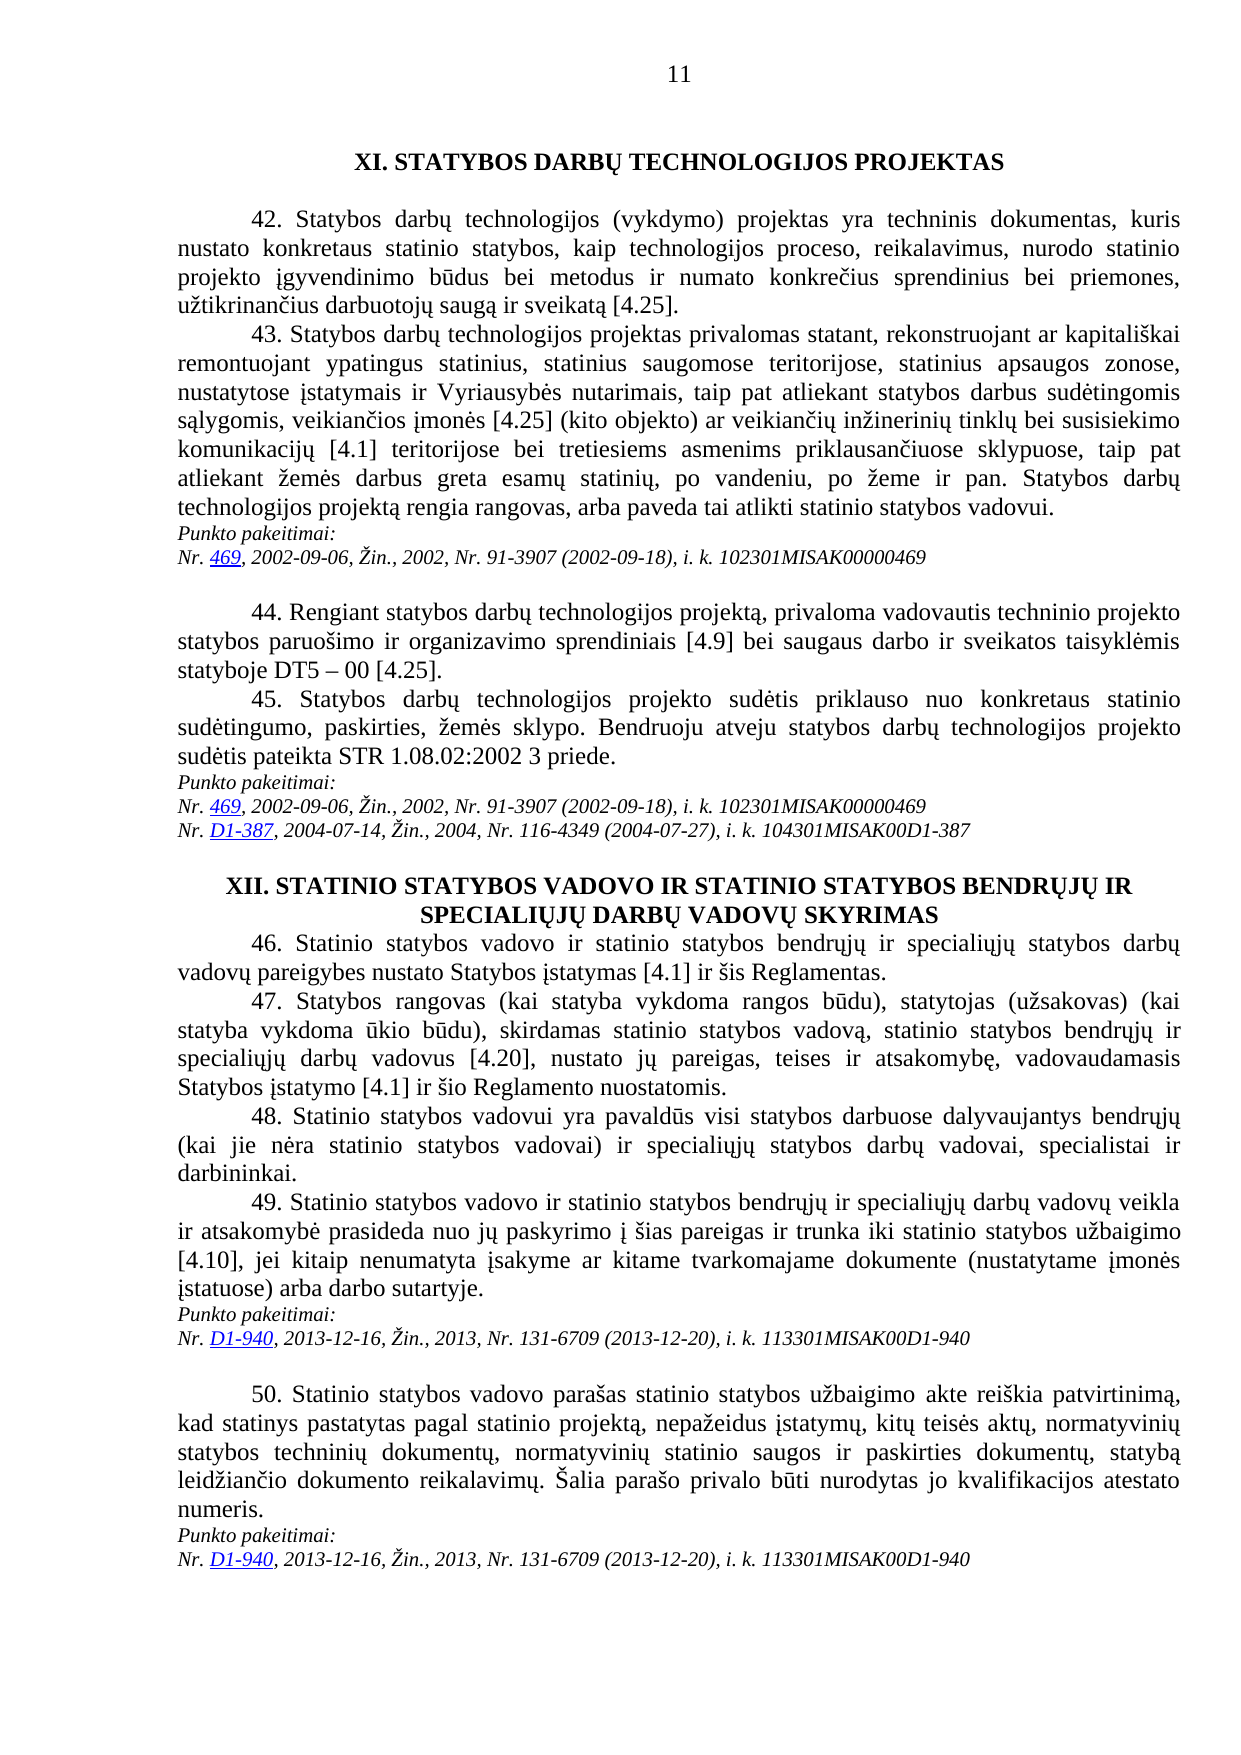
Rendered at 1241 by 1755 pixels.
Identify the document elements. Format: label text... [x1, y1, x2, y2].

text 48. Statinio statybos vadovui yra pavaldūs visi statybos darbuose dalyvaujantys bendrųjų (kai jie nėra statinio statybos vadovai) ir specialiųjų statybos darbų vadovai, specialistai ir darbininkai. [177, 1101, 1181, 1187]
text 47. Statybos rangovas (kai statyba vykdoma rangos būdu), statytojas (užsakovas) (kai statyba vykdoma ūkio būdu), skirdamas statinio statybos vadovą, statinio statybos bendrųjų ir specialiųjų darbų vadovus [4.20], nustato jų pareigas, teises ir atsakomybę, vadovaudamasis Statybos įstatymo [4.1] ir šio Reglamento nuostatomis. [177, 986, 1181, 1101]
text Nr. D1-387, 2004-07-14, Žin., 2004, Nr. 116-4349 (2004-07-27), i. k. 104301MISAK00D1-387 [177, 818, 1181, 842]
text Nr. D1-940, 2013-12-16, Žin., 2013, Nr. 131-6709 (2013-12-20), i. k. 113301MISAK00D1-940 [177, 1547, 1181, 1571]
text Nr. D1-940, 2013-12-16, Žin., 2013, Nr. 131-6709 (2013-12-20), i. k. 113301MISAK00D1-940 [177, 1326, 1181, 1350]
text 45. Statybos darbų technologijos projekto sudėtis priklauso nuo konkretaus statinio sudėtingumo, paskirties, žemės sklypo. Bendruoju atveju statybos darbų technologijos projekto sudėtis pateikta STR 1.08.02:2002 3 priede. [177, 684, 1181, 770]
text Punkto pakeitimai: [177, 770, 1181, 794]
text Punkto pakeitimai: [177, 521, 1181, 545]
text Punkto pakeitimai: [177, 1302, 1181, 1326]
text 42. Statybos darbų technologijos (vykdymo) projektas yra techninis dokumentas, kuris nustato konkretaus statinio statybos, kaip technologijos proceso, reikalavimus, nurodo statinio projekto įgyvendinimo būdus bei metodus ir numato konkrečius sprendinius bei priemones, užtikrinančius darbuotojų saugą ir sveikatą [4.25]. [177, 204, 1181, 319]
text 49. Statinio statybos vadovo ir statinio statybos bendrųjų ir specialiųjų darbų vadovų veikla ir atsakomybė prasideda nuo jų paskyrimo į šias pareigas ir trunka iki statinio statybos užbaigimo [4.10], jei kitaip nenumatyta įsakyme ar kitame tvarkomajame dokumente (nustatytame įmonės įstatuose) arba darbo sutartyje. [177, 1187, 1181, 1302]
text XI. STATYBOS DARBŲ TECHNOLOGIJOS PROJEKTAS [177, 147, 1181, 176]
text XII. STATINIO STATYBOS VADOVO IR STATINIO STATYBOS BENDRŲJŲ IR SPECIALIŲJŲ DARBŲ VADOVŲ SKYRIMAS [177, 871, 1181, 928]
text 46. Statinio statybos vadovo ir statinio statybos bendrųjų ir specialiųjų statybos darbų vadovų pareigybes nustato Statybos įstatymas [4.1] ir šis Reglamentas. [177, 928, 1181, 986]
text Nr. 469, 2002-09-06, Žin., 2002, Nr. 91-3907 (2002-09-18), i. k. 102301MISAK00000469 [177, 545, 1181, 569]
text 50. Statinio statybos vadovo parašas statinio statybos užbaigimo akte reiškia patvirtinimą, kad statinys pastatytas pagal statinio projektą, nepažeidus įstatymų, kitų teisės aktų, normatyvinių statybos techninių dokumentų, normatyvinių statinio saugos ir paskirties dokumentų, statybą leidžiančio dokumento reikalavimų. Šalia parašo privalo būti nurodytas jo kvalifikacijos atestato numeris. [177, 1379, 1181, 1523]
text Punkto pakeitimai: [177, 1523, 1181, 1547]
text 43. Statybos darbų technologijos projektas privalomas statant, rekonstruojant ar kapitališkai remontuojant ypatingus statinius, statinius saugomose teritorijose, statinius apsaugos zonose, nustatytose įstatymais ir Vyriausybės nutarimais, taip pat atliekant statybos darbus sudėtingomis sąlygomis, veikiančios įmonės [4.25] (kito objekto) ar veikiančių inžinerinių tinklų bei susisiekimo komunikacijų [4.1] teritorijose bei tretiesiems asmenims priklausančiuose sklypuose, taip pat atliekant žemės darbus greta esamų statinių, po vandeniu, po žeme ir pan. Statybos darbų technologijos projektą rengia rangovas, arba paveda tai atlikti statinio statybos vadovui. [177, 319, 1181, 521]
text 44. Rengiant statybos darbų technologijos projektą, privaloma vadovautis techninio projekto statybos paruošimo ir organizavimo sprendiniais [4.9] bei saugaus darbo ir sveikatos taisyklėmis statyboje DT5 – 00 [4.25]. [177, 597, 1181, 684]
text Nr. 469, 2002-09-06, Žin., 2002, Nr. 91-3907 (2002-09-18), i. k. 102301MISAK00000469 [177, 794, 1181, 818]
